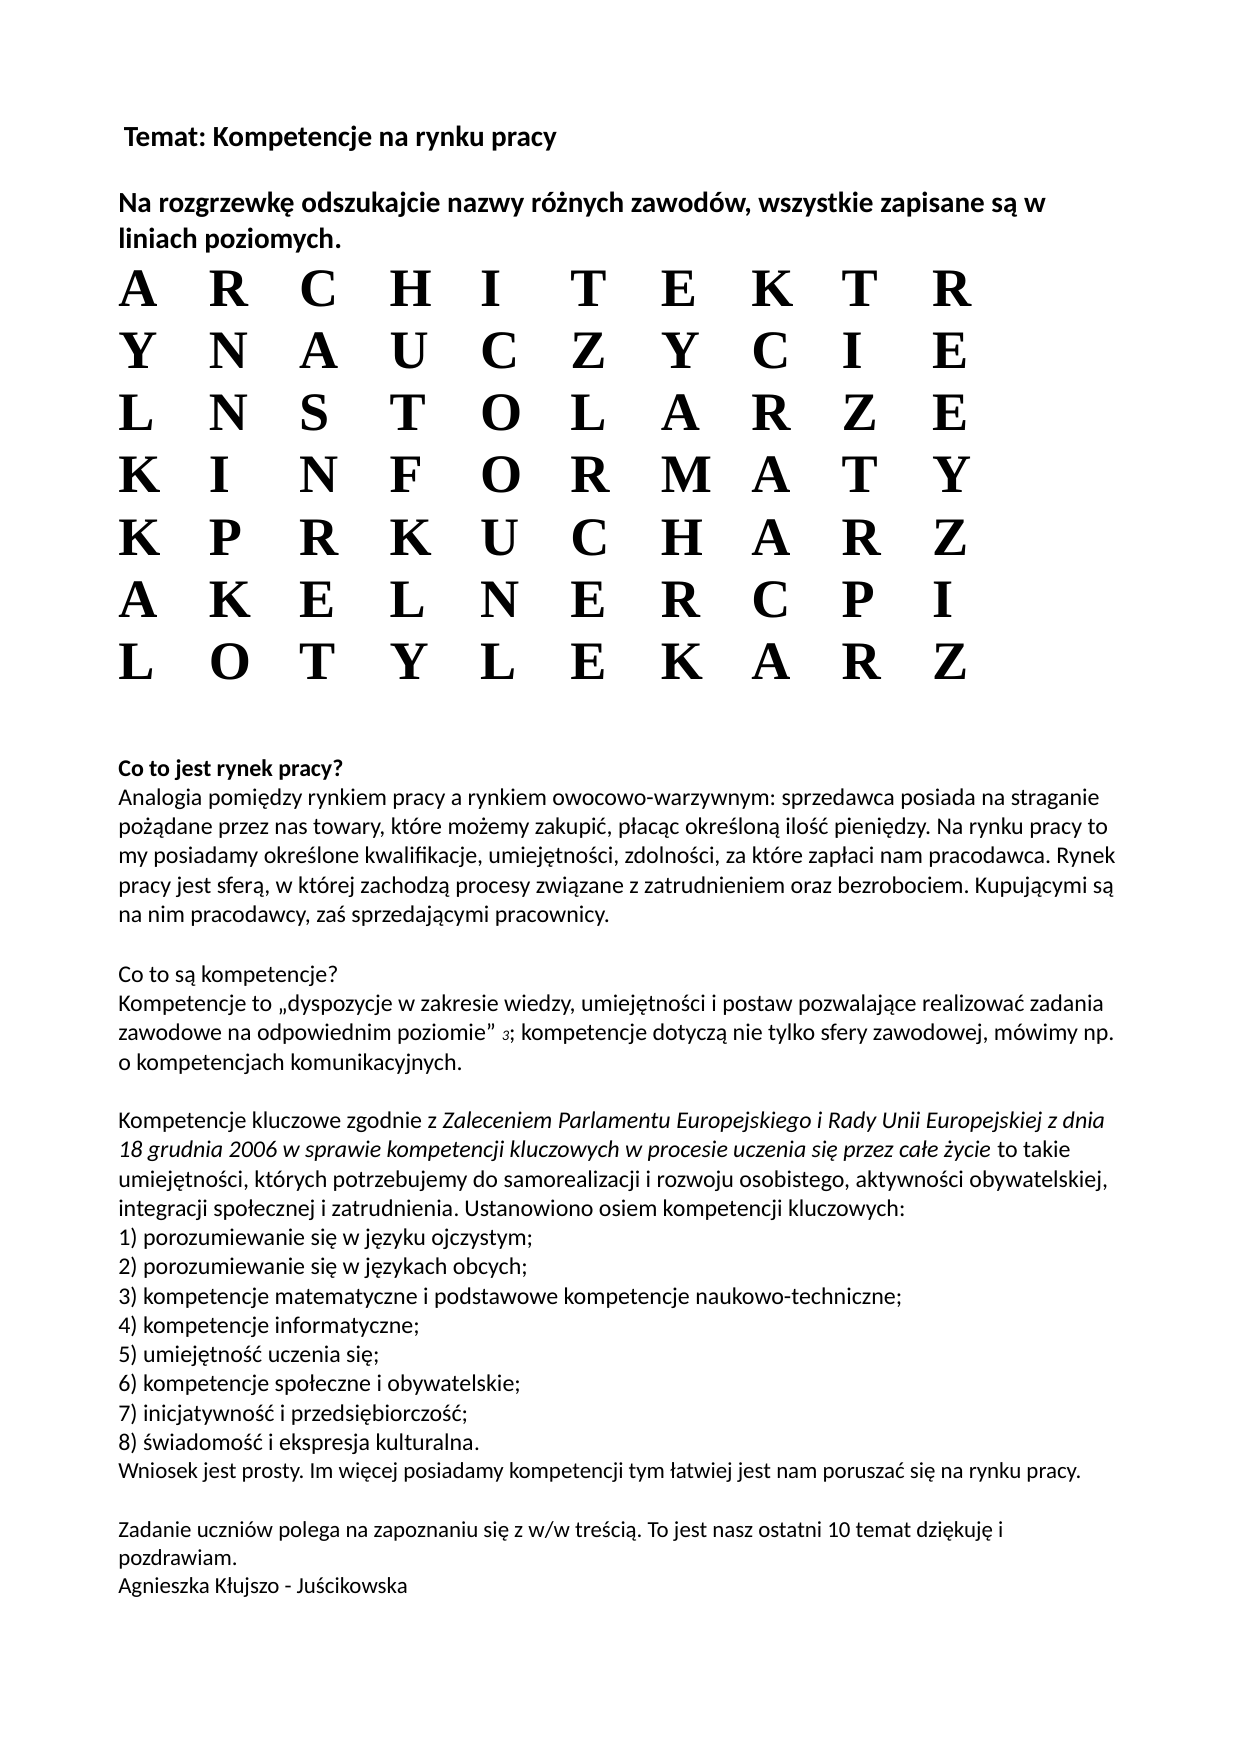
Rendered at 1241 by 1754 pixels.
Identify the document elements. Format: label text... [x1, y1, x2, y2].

table_header T [559, 256, 649, 318]
table_cell N [197, 380, 288, 442]
table_cell A [649, 380, 740, 442]
table_cell S [288, 380, 378, 442]
table_cell F [378, 443, 468, 505]
table_cell O [469, 443, 559, 505]
text Co to jest rynek pracy? [118, 753, 1122, 782]
table_cell I [921, 567, 1011, 629]
table_cell C [740, 318, 830, 380]
text 5) umiejętność uczenia się; [118, 1339, 1122, 1368]
text 6) kompetencje społeczne i obywatelskie; [118, 1368, 1122, 1398]
table_cell Y [107, 318, 197, 380]
table_cell H [649, 505, 740, 567]
table_cell R [830, 629, 921, 692]
text 3) kompetencje matematyczne i podstawowe kompetencje naukowo-techniczne; [118, 1281, 1122, 1310]
table_cell O [197, 629, 288, 692]
table_cell Z [559, 318, 649, 380]
table_cell P [830, 567, 921, 629]
table_cell T [288, 629, 378, 692]
table_cell E [559, 629, 649, 692]
table_cell T [830, 443, 921, 505]
text Kompetencje kluczowe zgodnie z Zaleceniem Parlamentu Europejskiego i Rady Unii Europejskiej z dnia 18 grudnia 2006 w sprawie kompetencji kluczowych w procesie uczenia się przez całe życie to takie umiejętności, których potrzebujemy do samorealizacji i rozwoju osobistego, aktywności obywatelskiej, integracji społecznej i zatrudnienia. Ustanowiono osiem kompetencji kluczowych: [118, 1105, 1122, 1222]
table_cell Z [830, 380, 921, 442]
table_cell U [469, 505, 559, 567]
text Analogia pomiędzy rynkiem pracy a rynkiem owocowo-warzywnym: sprzedawca posiada na straganie pożądane przez nas towary, które możemy zakupić, płacąc określoną ilość pieniędzy. Na rynku pracy to my posiadamy określone kwalifikacje, umiejętności, zdolności, za które zapłaci nam pracodawca. Rynek pracy jest sferą, w której zachodzą procesy związane z zatrudnieniem oraz bezrobociem. Kupującymi są na nim pracodawcy, zaś sprzedającymi pracownicy. [118, 782, 1122, 928]
text 7) inicjatywność i przedsiębiorczość; [118, 1398, 1122, 1427]
text Kompetencje to „dyspozycje w zakresie wiedzy, umiejętności i postaw pozwalające realizować zadania zawodowe na odpowiednim poziomie” 3; kompetencje dotyczą nie tylko sfery zawodowej, mówimy np. o kompetencjach komunikacyjnych. [118, 988, 1122, 1076]
table_cell Z [921, 505, 1011, 567]
table_cell A [740, 505, 830, 567]
table_cell E [288, 567, 378, 629]
table_cell R [559, 443, 649, 505]
table_cell L [378, 567, 468, 629]
table_cell R [649, 567, 740, 629]
table_cell A [740, 629, 830, 692]
table_cell A [740, 443, 830, 505]
table_cell C [469, 318, 559, 380]
text Zadanie uczniów polega na zapoznaniu się z w/w treścią. To jest nasz ostatni 10 temat dziękuję i pozdrawiam. [118, 1515, 1122, 1571]
table_cell I [197, 443, 288, 505]
table_cell I [830, 318, 921, 380]
table_header K [740, 256, 830, 318]
table_cell C [559, 505, 649, 567]
table_cell P [197, 505, 288, 567]
text 1) porozumiewanie się w języku ojczystym; [118, 1222, 1122, 1251]
table_cell Y [649, 318, 740, 380]
table_cell K [378, 505, 468, 567]
table_cell L [469, 629, 559, 692]
table_cell R [288, 505, 378, 567]
text Co to są kompetencje? [118, 959, 1122, 988]
table_header I [469, 256, 559, 318]
table_cell K [107, 443, 197, 505]
text Na rozgrzewkę odszukajcie nazwy różnych zawodów, wszystkie zapisane są w liniach poziomych. [118, 184, 1122, 256]
table_cell O [469, 380, 559, 442]
table_cell K [107, 505, 197, 567]
table_header A [107, 256, 197, 318]
table_cell L [107, 380, 197, 442]
table_cell E [559, 567, 649, 629]
table_cell L [559, 380, 649, 442]
table_cell E [921, 380, 1011, 442]
table_cell N [469, 567, 559, 629]
table_cell R [830, 505, 921, 567]
table_cell N [288, 443, 378, 505]
table_cell L [107, 629, 197, 692]
table_cell N [197, 318, 288, 380]
text Temat: Kompetencje na rynku pracy [118, 118, 1122, 154]
table_cell A [288, 318, 378, 380]
table_cell C [740, 567, 830, 629]
text 4) kompetencje informatyczne; [118, 1310, 1122, 1339]
table_cell Y [378, 629, 468, 692]
table_header E [649, 256, 740, 318]
table_cell K [197, 567, 288, 629]
table_cell T [378, 380, 468, 442]
table_cell M [649, 443, 740, 505]
table_cell Z [921, 629, 1011, 692]
table_header H [378, 256, 468, 318]
table_cell E [921, 318, 1011, 380]
text Wniosek jest prosty. Im więcej posiadamy kompetencji tym łatwiej jest nam poruszać się na rynku pracy. [118, 1456, 1122, 1484]
table_header R [197, 256, 288, 318]
text 8) świadomość i ekspresja kulturalna. [118, 1427, 1122, 1456]
table_cell A [107, 567, 197, 629]
table_header C [288, 256, 378, 318]
text Agnieszka Kłujszo - Juścikowska [118, 1571, 1122, 1599]
table_cell K [649, 629, 740, 692]
table_cell Y [921, 443, 1011, 505]
text 2) porozumiewanie się w językach obcych; [118, 1251, 1122, 1281]
table_header R [921, 256, 1011, 318]
table_header T [830, 256, 921, 318]
table_cell R [740, 380, 830, 442]
table_cell U [378, 318, 468, 380]
